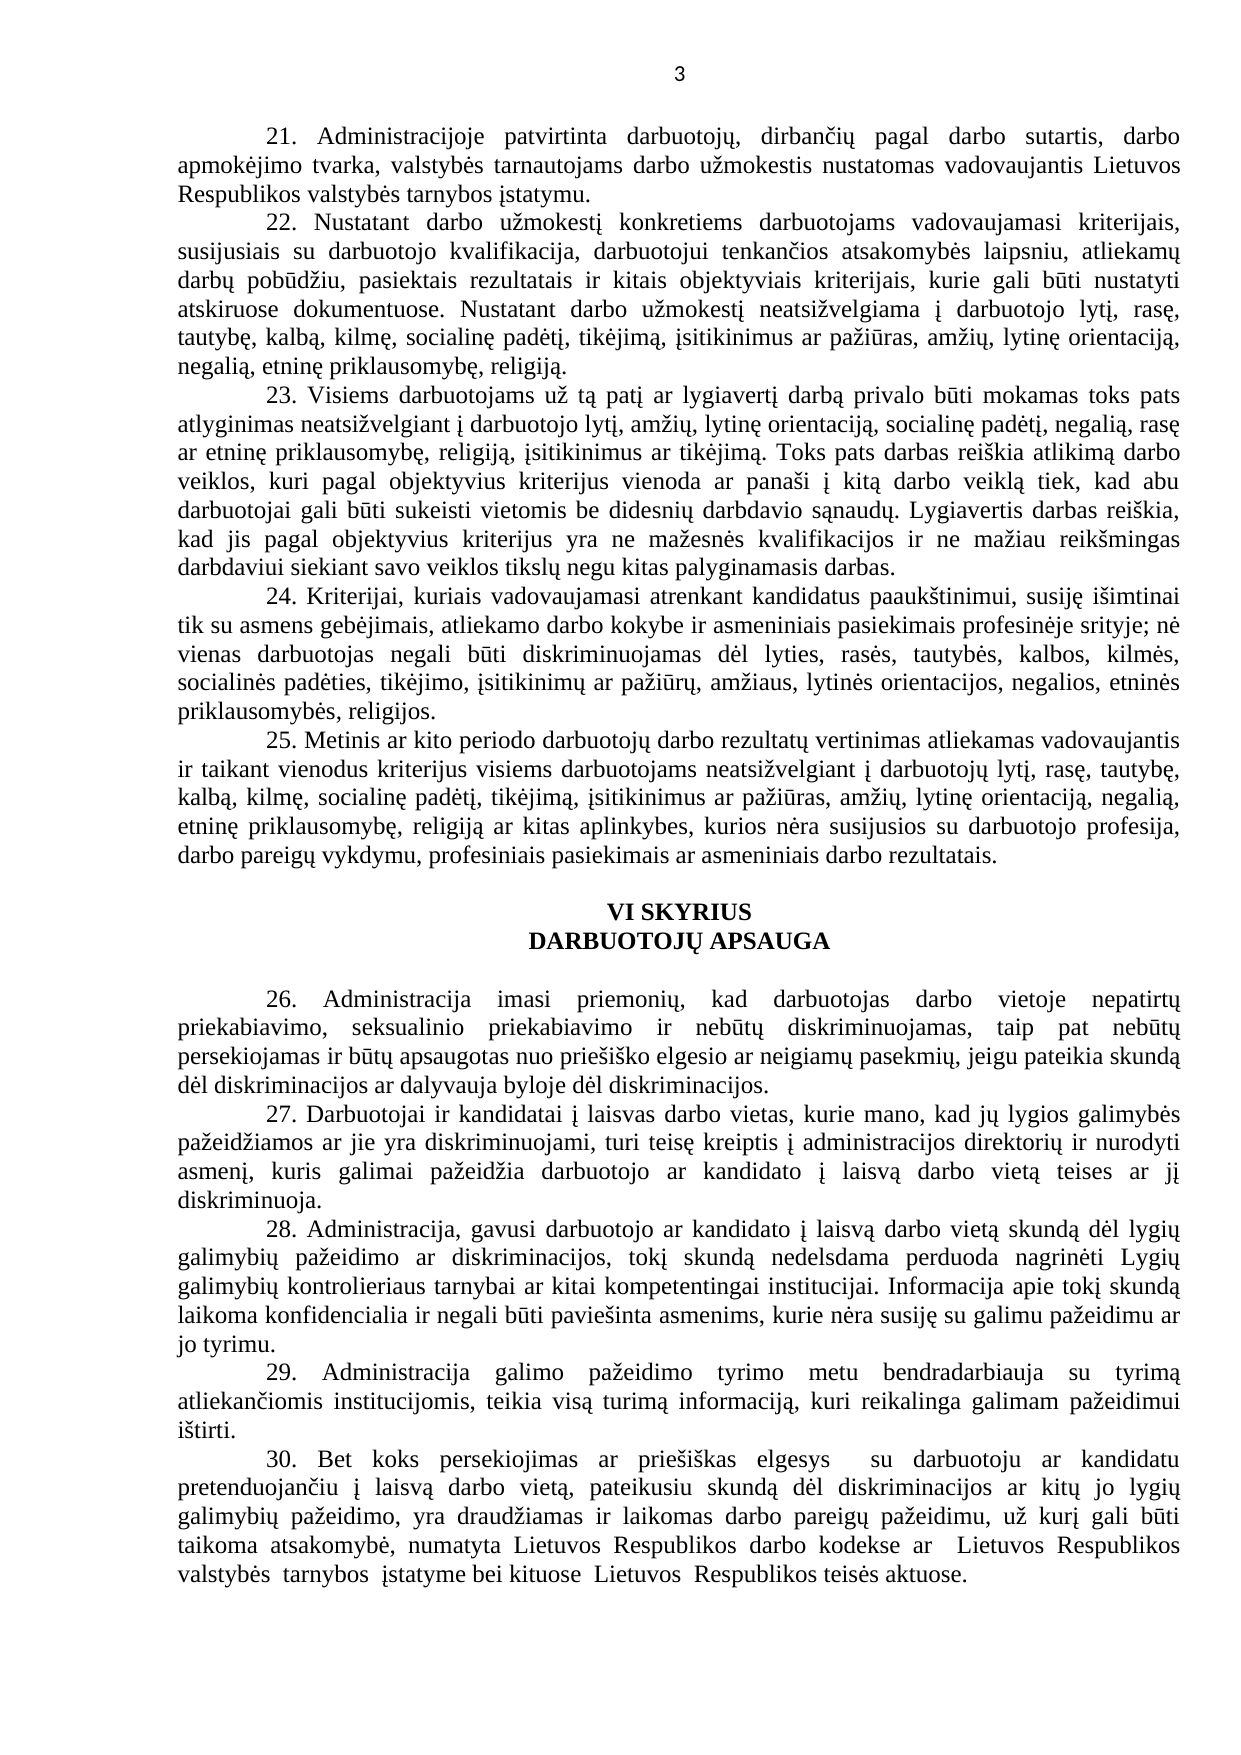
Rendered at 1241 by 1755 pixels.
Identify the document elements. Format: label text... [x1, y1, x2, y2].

text VI SKYRIUS [177, 897, 1181, 926]
text 23. Visiems darbuotojams už tą patį ar lygiavertį darbą privalo būti mokamas toks pats atlyginimas neatsižvelgiant į darbuotojo lytį, amžių, lytinę orientaciją, socialinę padėtį, negalią, rasę ar etninę priklausomybę, religiją, įsitikinimus ar tikėjimą. Toks pats darbas reiškia atlikimą darbo veiklos, kuri pagal objektyvius kriterijus vienoda ar panaši į kitą darbo veiklą tiek, kad abu darbuotojai gali būti sukeisti vietomis be didesnių darbdavio sąnaudų. Lygiavertis darbas reiškia, kad jis pagal objektyvius kriterijus yra ne mažesnės kvalifikacijos ir ne mažiau reikšmingas darbdaviui siekiant savo veiklos tikslų negu kitas palyginamasis darbas. [177, 380, 1181, 581]
text DARBUOTOJŲ APSAUGA [177, 926, 1181, 955]
text 27. Darbuotojai ir kandidatai į laisvas darbo vietas, kurie mano, kad jų lygios galimybės pažeidžiamos ar jie yra diskriminuojami, turi teisę kreiptis į administracijos direktorių ir nurodyti asmenį, kuris galimai pažeidžia darbuotojo ar kandidato į laisvą darbo vietą teises ar jį diskriminuoja. [177, 1099, 1181, 1214]
text 21. Administracijoje patvirtinta darbuotojų, dirbančių pagal darbo sutartis, darbo apmokėjimo tvarka, valstybės tarnautojams darbo užmokestis nustatomas vadovaujantis Lietuvos Respublikos valstybės tarnybos įstatymu. [177, 121, 1181, 207]
text 26. Administracija imasi priemonių, kad darbuotojas darbo vietoje nepatirtų priekabiavimo, seksualinio priekabiavimo ir nebūtų diskriminuojamas, taip pat nebūtų persekiojamas ir būtų apsaugotas nuo priešiško elgesio ar neigiamų pasekmių, jeigu pateikia skundą dėl diskriminacijos ar dalyvauja byloje dėl diskriminacijos. [177, 984, 1181, 1099]
text 30. Bet koks persekiojimas ar priešiškas elgesys su darbuotoju ar kandidatu pretenduojančiu į laisvą darbo vietą, pateikusiu skundą dėl diskriminacijos ar kitų jo lygių galimybių pažeidimo, yra draudžiamas ir laikomas darbo pareigų pažeidimu, už kurį gali būti taikoma atsakomybė, numatyta Lietuvos Respublikos darbo kodekse ar Lietuvos Respublikos valstybės tarnybos įstatyme bei kituose Lietuvos Respublikos teisės aktuose. [177, 1444, 1181, 1587]
text 24. Kriterijai, kuriais vadovaujamasi atrenkant kandidatus paaukštinimui, susiję išimtinai tik su asmens gebėjimais, atliekamo darbo kokybe ir asmeniniais pasiekimais profesinėje srityje; nė vienas darbuotojas negali būti diskriminuojamas dėl lyties, rasės, tautybės, kalbos, kilmės, socialinės padėties, tikėjimo, įsitikinimų ar pažiūrų, amžiaus, lytinės orientacijos, negalios, etninės priklausomybės, religijos. [177, 581, 1181, 725]
text 28. Administracija, gavusi darbuotojo ar kandidato į laisvą darbo vietą skundą dėl lygių galimybių pažeidimo ar diskriminacijos, tokį skundą nedelsdama perduoda nagrinėti Lygių galimybių kontrolieriaus tarnybai ar kitai kompetentingai institucijai. Informacija apie tokį skundą laikoma konfidencialia ir negali būti paviešinta asmenims, kurie nėra susiję su galimu pažeidimu ar jo tyrimu. [177, 1214, 1181, 1357]
text 25. Metinis ar kito periodo darbuotojų darbo rezultatų vertinimas atliekamas vadovaujantis ir taikant vienodus kriterijus visiems darbuotojams neatsižvelgiant į darbuotojų lytį, rasę, tautybę, kalbą, kilmę, socialinę padėtį, tikėjimą, įsitikinimus ar pažiūras, amžių, lytinę orientaciją, negalią, etninę priklausomybę, religiją ar kitas aplinkybes, kurios nėra susijusios su darbuotojo profesija, darbo pareigų vykdymu, profesiniais pasiekimais ar asmeniniais darbo rezultatais. [177, 725, 1181, 869]
text 22. Nustatant darbo užmokestį konkretiems darbuotojams vadovaujamasi kriterijais, susijusiais su darbuotojo kvalifikacija, darbuotojui tenkančios atsakomybės laipsniu, atliekamų darbų pobūdžiu, pasiektais rezultatais ir kitais objektyviais kriterijais, kurie gali būti nustatyti atskiruose dokumentuose. Nustatant darbo užmokestį neatsižvelgiama į darbuotojo lytį, rasę, tautybę, kalbą, kilmę, socialinę padėtį, tikėjimą, įsitikinimus ar pažiūras, amžių, lytinę orientaciją, negalią, etninę priklausomybę, religiją. [177, 207, 1181, 380]
text 29. Administracija galimo pažeidimo tyrimo metu bendradarbiauja su tyrimą atliekančiomis institucijomis, teikia visą turimą informaciją, kuri reikalinga galimam pažeidimui ištirti. [177, 1357, 1181, 1444]
